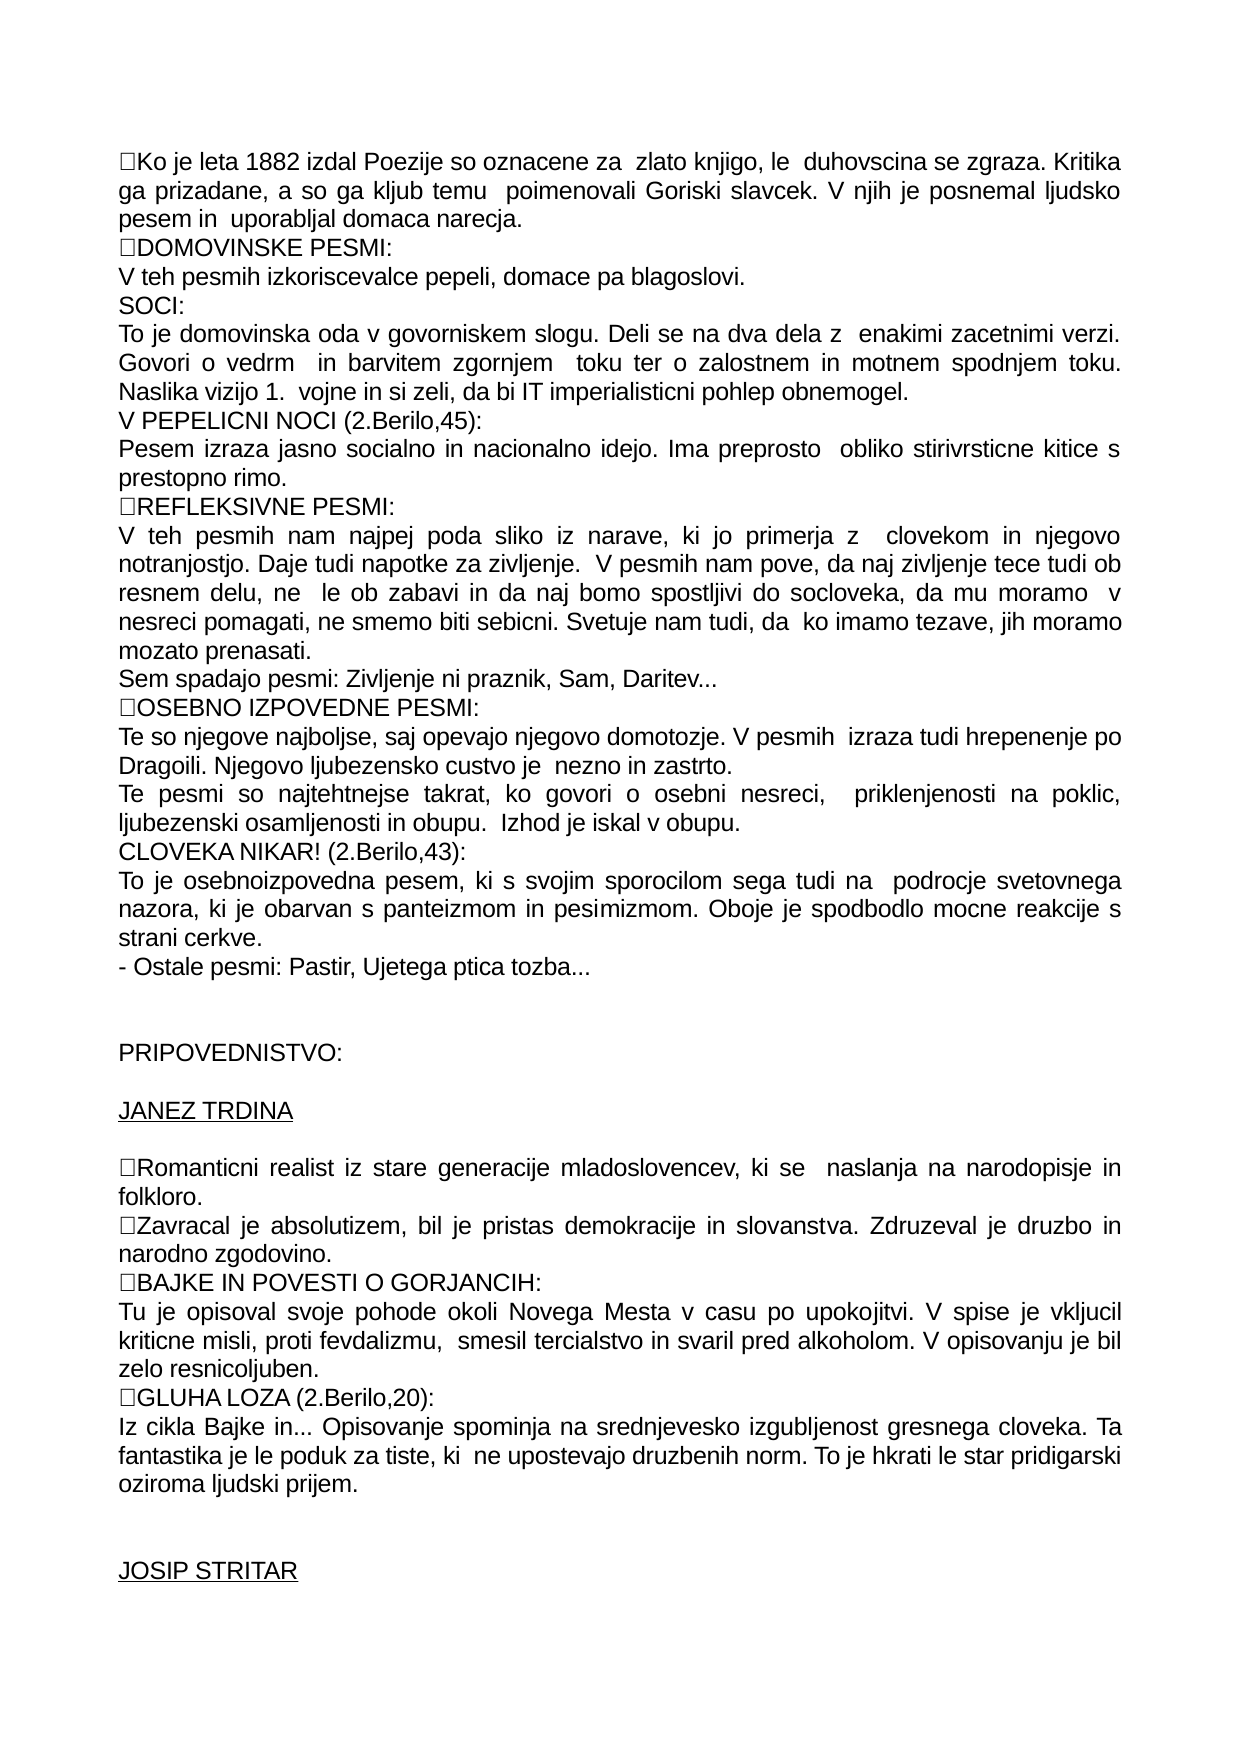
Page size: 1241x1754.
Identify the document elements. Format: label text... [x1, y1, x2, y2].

text PRIPOVEDNISTVO: [118, 1038, 1122, 1067]
text ‑ Ostale pesmi: Pastir, Ujetega ptica tozba... [118, 952, 1122, 981]
text Pesem izraza jasno socialno in nacionalno idejo. Ima preprosto obliko stirivrsticne kitice s prestopno rimo. [118, 434, 1122, 492]
text To je domovinska oda v govorniskem slogu. Deli se na dva dela z enakimi zacetnimi verzi. Govori o vedrm in barvitem zgornjem toku ter o zalostnem in motnem spodnjem toku. Naslika vizijo 1. vojne in si zeli, da bi IT imperialisticni pohlep obnemogel. [118, 319, 1122, 406]
text Te so njegove najboljse, saj opevajo njegovo domotozje. V pesmih izraza tudi hrepenenje po Dragoili. Njegovo ljubezensko custvo je nezno in zastrto. [118, 722, 1122, 779]
text Zavracal je absolutizem, bil je pristas demokracije in slovanst­va. Zdruzeval je druzbo in narodno zgodovino. [118, 1211, 1122, 1268]
text CLOVEKA NIKAR! (2.Berilo,43): [118, 837, 1122, 866]
text Sem spadajo pesmi: Zivljenje ni praznik, Sam, Daritev... [118, 664, 1122, 693]
text REFLEKSIVNE PESMI: [118, 492, 1122, 521]
text JOSIP STRITAR [118, 1556, 1122, 1584]
text V PEPELICNI NOCI (2.Berilo,45): [118, 406, 1122, 434]
text Romanticni realist iz stare generacije mladoslovencev, ki se naslanja na narodopisje in folkloro. [118, 1153, 1122, 1211]
text To je osebnoizpovedna pesem, ki s svojim sporocilom sega tudi na podrocje svetovnega nazora, ki je obarvan s panteizmom in pesi­mizmom. Oboje je spodbodlo mocne reakcije s strani cerkve. [118, 866, 1122, 952]
text Iz cikla Bajke in... Opisovanje spominja na srednjevesko izgubl­jenost gresnega cloveka. Ta fantastika je le poduk za tiste, ki ne upostevajo druzbenih norm. To je hkrati le star pridigarski oziroma ljudski prijem. [118, 1412, 1122, 1498]
text OSEBNO IZPOVEDNE PESMI: [118, 693, 1122, 722]
text JANEZ TRDINA [118, 1096, 1122, 1124]
text Tu je opisoval svoje pohode okoli Novega Mesta v casu po upoko­jitvi. V spise je vkljucil kriticne misli, proti fevdalizmu, smesil tercialstvo in svaril pred alkoholom. V opisovanju je bil zelo resnicoljuben. [118, 1297, 1122, 1383]
text V teh pesmih izkoriscevalce pepeli, domace pa blagoslovi. [118, 262, 1122, 291]
text V teh pesmih nam najpej poda sliko iz narave, ki jo primerja z clovekom in njegovo notranjostjo. Daje tudi napotke za zivljenje. V pesmih nam pove, da naj zivljenje tece tudi ob resnem delu, ne le ob zabavi in da naj bomo spostljivi do socloveka, da mu moramo v nesreci pomagati, ne smemo biti sebicni. Svetuje nam tudi, da ko imamo tezave, jih moramo mozato prenasati. [118, 521, 1122, 664]
text GLUHA LOZA (2.Berilo,20): [118, 1383, 1122, 1412]
text DOMOVINSKE PESMI: [118, 233, 1122, 262]
text Te pesmi so najtehtnejse takrat, ko govori o osebni nesreci, priklenjenosti na poklic, ljubezenski osamljenosti in obupu. Izhod je iskal v obupu. [118, 779, 1122, 837]
text SOCI: [118, 291, 1122, 319]
text BAJKE IN POVESTI O GORJANCIH: [118, 1268, 1122, 1297]
text Ko je leta 1882 izdal Poezije so oznacene za zlato knjigo, le duhovscina se zgraza. Kritika ga prizadane, a so ga kljub temu poimenovali Goriski slavcek. V njih je posnemal ljudsko pesem in uporabljal domaca narecja. [118, 147, 1122, 233]
